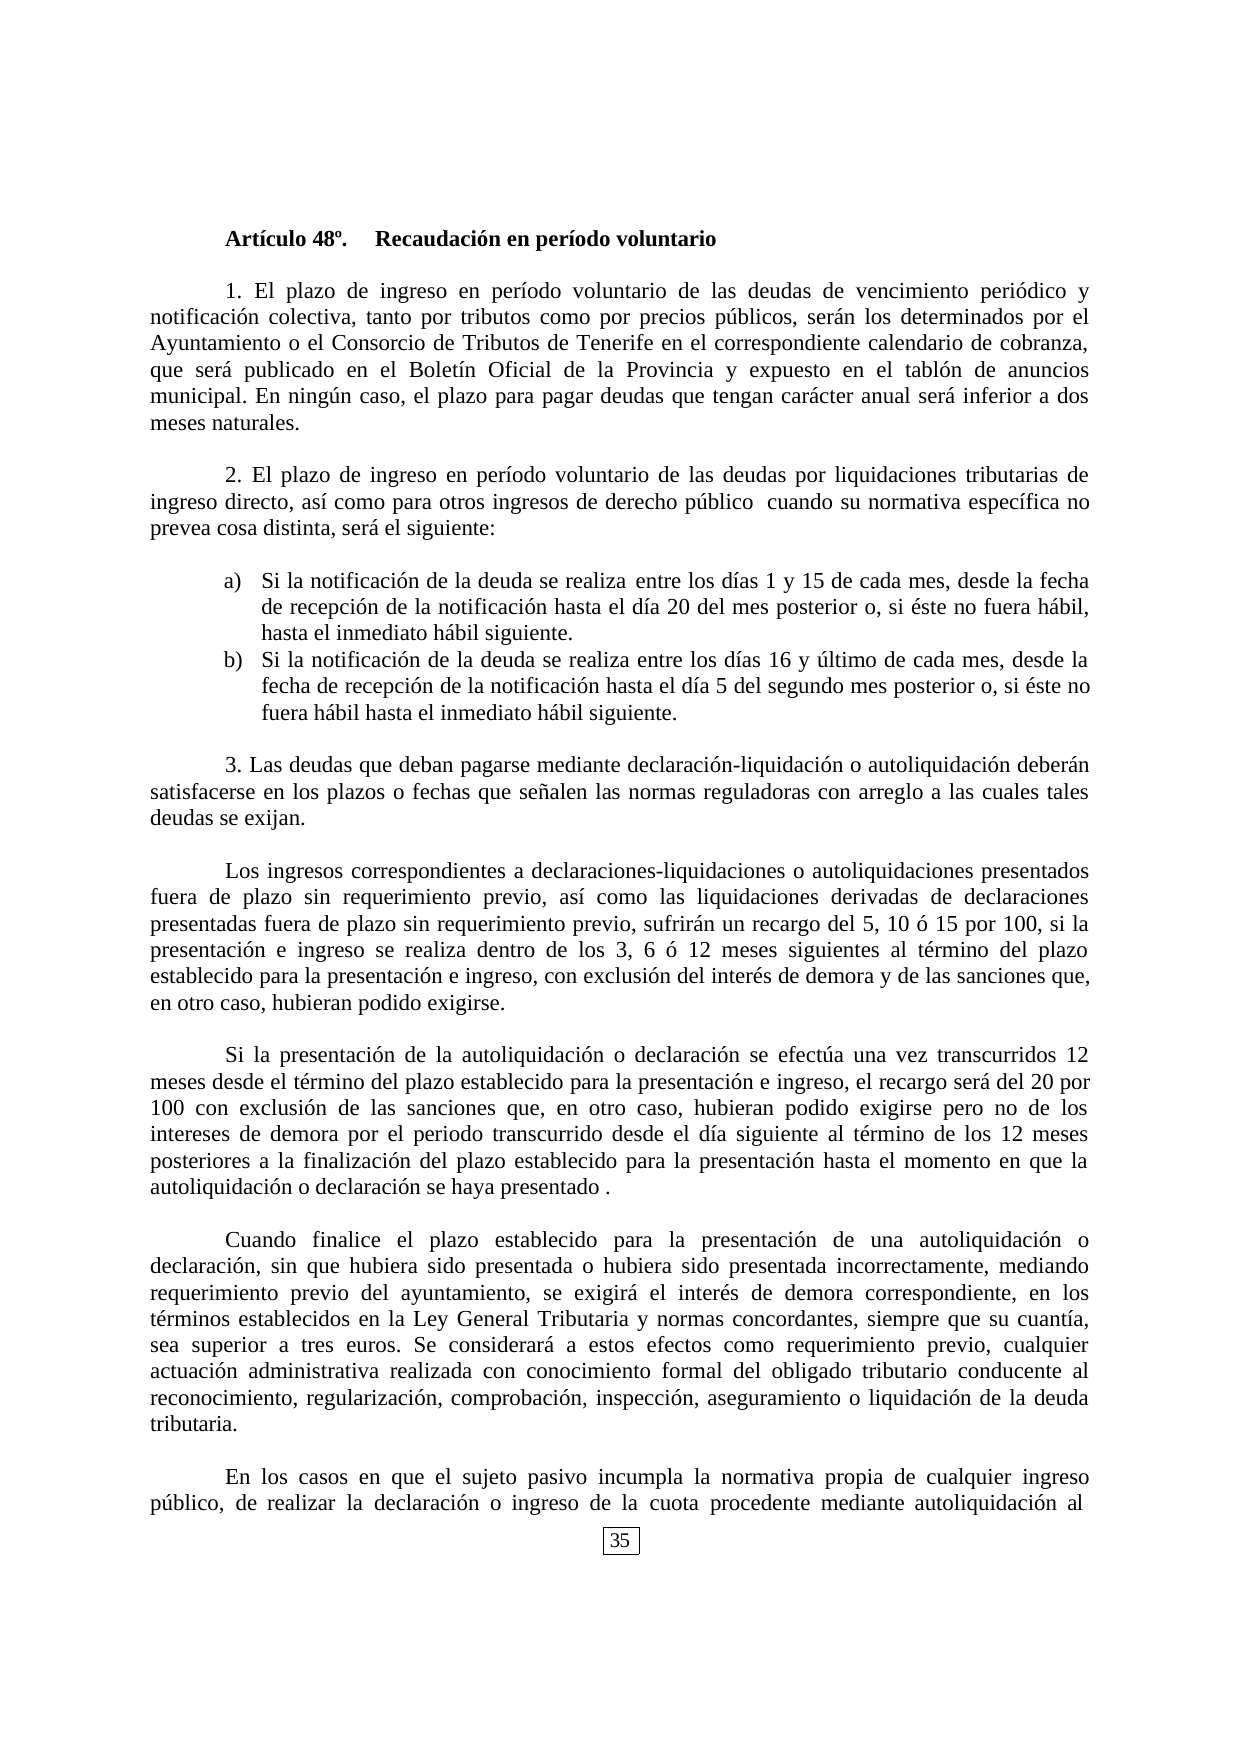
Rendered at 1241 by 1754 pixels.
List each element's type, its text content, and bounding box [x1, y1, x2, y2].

list El plazo de ingreso en período voluntario de las deudas por liquidaciones tributarias de ingreso directo, así como para otros ingresos de derecho público cuando su normativa específica no prevea cosa distinta, será el siguiente: [150, 461, 1091, 540]
text Cuando finalice el plazo establecido para la presentación de una autoliquidación o declaración, sin que hubiera sido presentada o hubiera sido presentada incorrectamente, mediando requerimiento previo del ayuntamiento, se exigirá el interés de demora correspondiente, en los términos establecidos en la Ley General Tributaria y normas concordantes, siempre que su cuantía, sea superior a tres euros. Se considerará a estos efectos como requerimiento previo, cualquier actuación administrativa realizada con conocimiento formal del obligado tributario conducente al reconocimiento, regularización, comprobación, inspección, aseguramiento o liquidación de la deuda tributaria. [150, 1226, 1091, 1437]
text Si la presentación de la autoliquidación o declaración se efectúa una vez transcurridos 12 meses desde el término del plazo establecido para la presentación e ingreso, el recargo será del 20 por 100 con exclusión de las sanciones que, en otro caso, hubieran podido exigirse pero no de los intereses de demora por el periodo transcurrido desde el día siguiente al término de los 12 meses posteriores a la finalización del plazo establecido para la presentación hasta el momento en que la autoliquidación o declaración se haya presentado . [150, 1041, 1090, 1199]
list Si la notificación de la deuda se realiza entre los días 1 y 15 de cada mes, desde la fecha de recepción de la notificación hasta el día 20 del mes posterior o, si éste no fuera hábil, hasta el inmediato hábil siguiente. [223, 567, 1090, 646]
list Las deudas que deban pagarse mediante declaración-liquidación o autoliquidación deberán satisfacerse en los plazos o fechas que señalen las normas reguladoras con arreglo a las cuales tales deudas se exijan. [150, 751, 1091, 830]
text Los ingresos correspondientes a declaraciones-liquidaciones o autoliquidaciones presentados fuera de plazo sin requerimiento previo, así como las liquidaciones derivadas de declaraciones presentadas fuera de plazo sin requerimiento previo, sufrirán un recargo del 5, 10 ó 15 por 100, si la presentación e ingreso se realiza dentro de los 3, 6 ó 12 meses siguientes al término del plazo establecido para la presentación e ingreso, con exclusión del interés de demora y de las sanciones que, en otro caso, hubieran podido exigirse. [150, 857, 1091, 1015]
text En los casos en que el sujeto pasivo incumpla la normativa propia de cualquier ingreso público, de realizar la declaración o ingreso de la cuota procedente mediante autoliquidación al [150, 1463, 1091, 1516]
subtitle Artículo 48º. Recaudación en período voluntario [225, 225, 1107, 251]
list Si la notificación de la deuda se realiza entre los días 16 y último de cada mes, desde la fecha de recepción de la notificación hasta el día 5 del segundo mes posterior o, si éste no fuera hábil hasta el inmediato hábil siguiente. [223, 646, 1090, 725]
list El plazo de ingreso en período voluntario de las deudas de vencimiento periódico y notificación colectiva, tanto por tributos como por precios públicos, serán los determinados por el Ayuntamiento o el Consorcio de Tributos de Tenerife en el correspondiente calendario de cobranza, que será publicado en el Boletín Oficial de la Provincia y expuesto en el tablón de anuncios municipal. En ningún caso, el plazo para pagar deudas que tengan carácter anual será inferior a dos meses naturales. [150, 277, 1091, 435]
